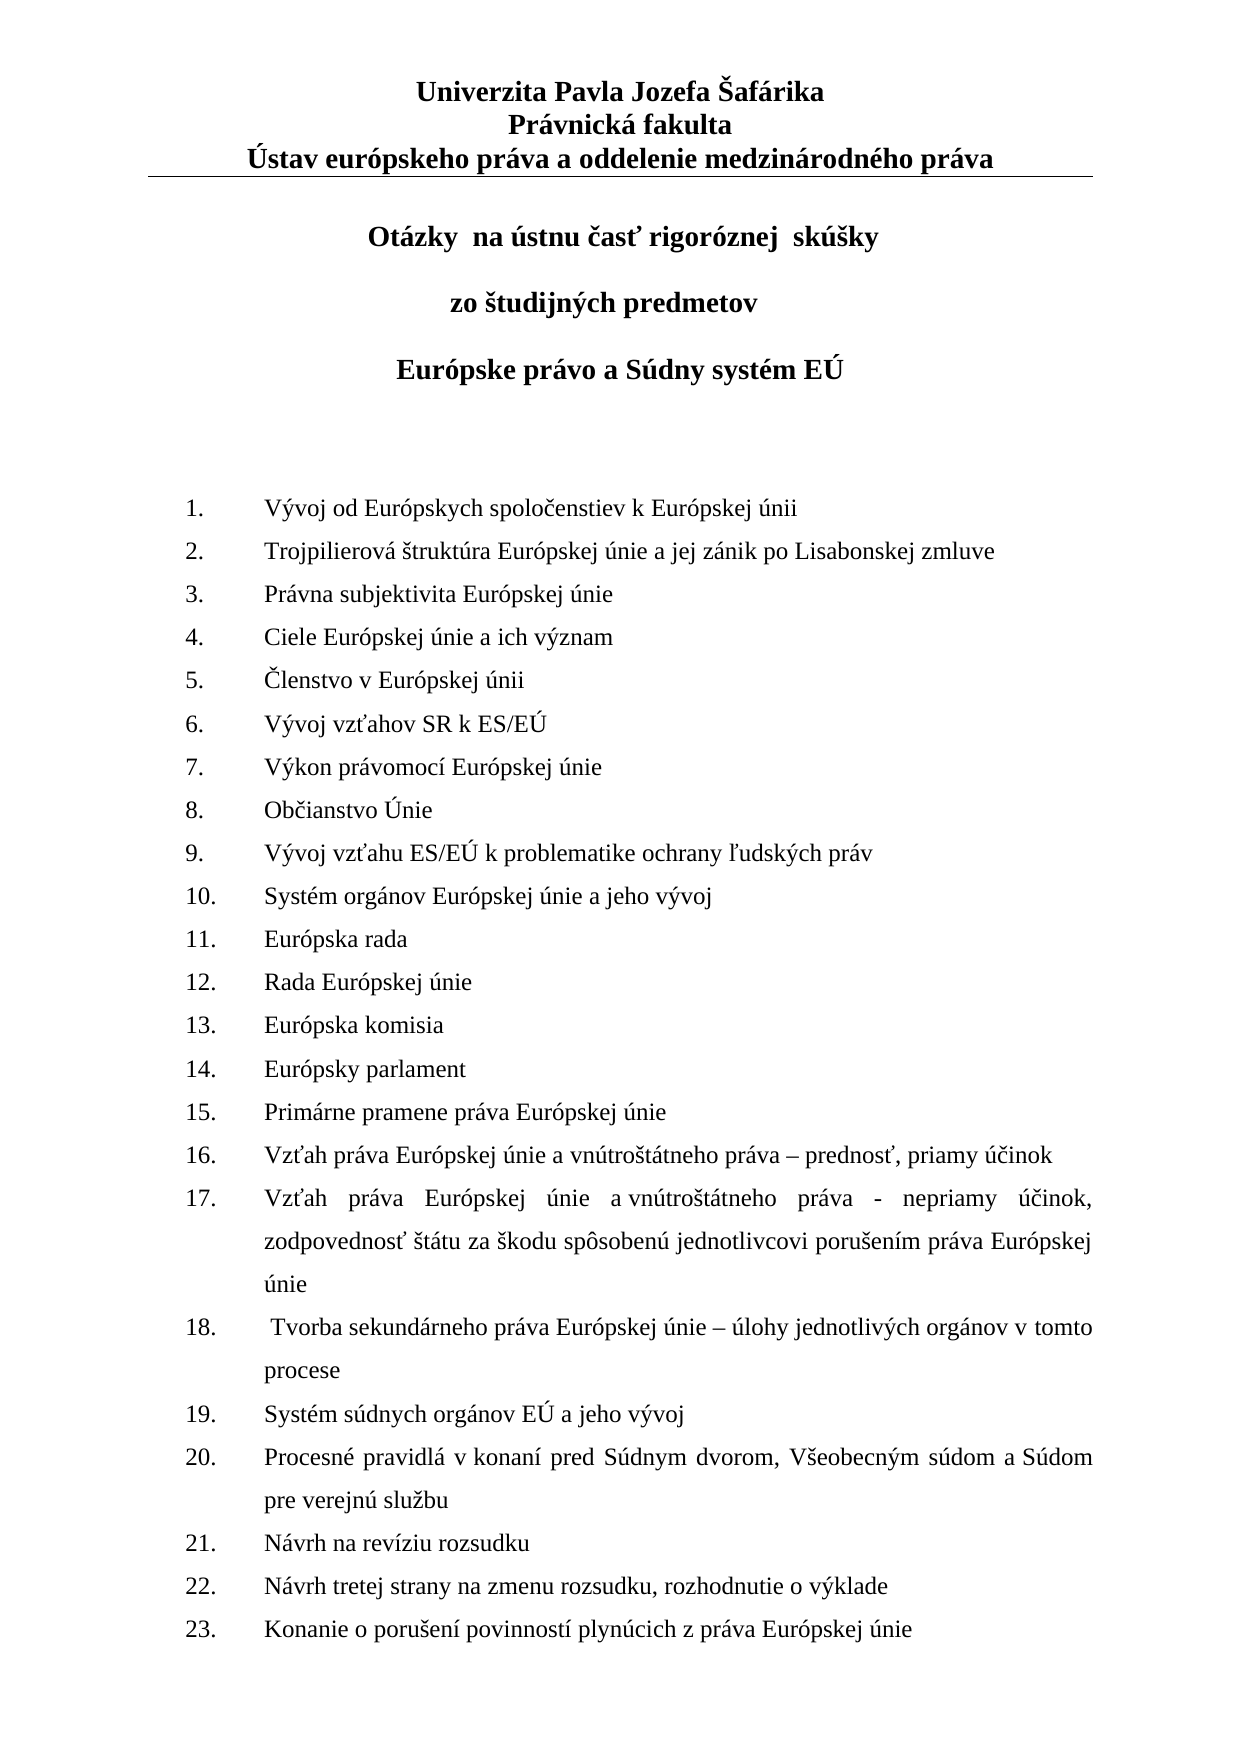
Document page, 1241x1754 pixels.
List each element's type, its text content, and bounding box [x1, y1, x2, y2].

text zo študijných predmetov [369, 286, 1093, 319]
list Právna subjektivita Európskej únie [185, 579, 1093, 608]
list Návrh na revíziu rozsudku [185, 1528, 1093, 1557]
list Primárne pramene práva Európskej únie [185, 1097, 1093, 1126]
list Občianstvo Únie [185, 795, 1093, 824]
list Členstvo v Európskej únii [185, 666, 1093, 694]
list Systém orgánov Európskej únie a jeho vývoj [185, 881, 1093, 910]
list Ciele Európskej únie a ich význam [185, 622, 1093, 651]
text Právnická fakulta [148, 107, 1093, 141]
list Vývoj vzťahov SR k ES/EÚ [185, 709, 1093, 737]
list Systém súdnych orgánov EÚ a jeho vývoj [185, 1399, 1093, 1427]
list Vzťah práva Európskej únie a vnútroštátneho práva – prednosť, priamy účinok [185, 1140, 1093, 1169]
list Európska rada [185, 924, 1093, 953]
list Výkon právomocí Európskej únie [185, 752, 1093, 781]
list Konanie o porušení povinností plynúcich z práva Európskej únie [185, 1614, 1093, 1643]
list Vzťah práva Európskej únie a vnútroštátneho práva - nepriamy účinok, zodpovednosť štátu za škodu spôsobenú jednotlivcovi porušením práva Európskej únie [185, 1183, 1093, 1298]
list Trojpilierová štruktúra Európskej únie a jej zánik po Lisabonskej zmluve [185, 536, 1093, 565]
text Európske právo a Súdny systém EÚ [148, 352, 1093, 386]
list Vývoj od Európskych spoločenstiev k Európskej únii [185, 493, 1093, 522]
list Európska komisia [185, 1011, 1093, 1039]
list Rada Európskej únie [185, 967, 1093, 996]
list Európsky parlament [185, 1054, 1093, 1082]
text Otázky na ústnu časť rigoróznej skúšky [148, 219, 1093, 252]
list Procesné pravidlá v konaní pred Súdnym dvorom, Všeobecným súdom a Súdom pre verejnú službu [185, 1442, 1093, 1514]
list Tvorba sekundárneho práva Európskej únie – úlohy jednotlivých orgánov v tomto procese [185, 1312, 1093, 1384]
list Návrh tretej strany na zmenu rozsudku, rozhodnutie o výklade [185, 1571, 1093, 1600]
list Vývoj vzťahu ES/EÚ k problematike ochrany ľudských práv [185, 838, 1093, 867]
text Univerzita Pavla Jozefa Šafárika [148, 74, 1093, 107]
text Ústav európskeho práva a oddelenie medzinárodného práva [148, 141, 1093, 176]
